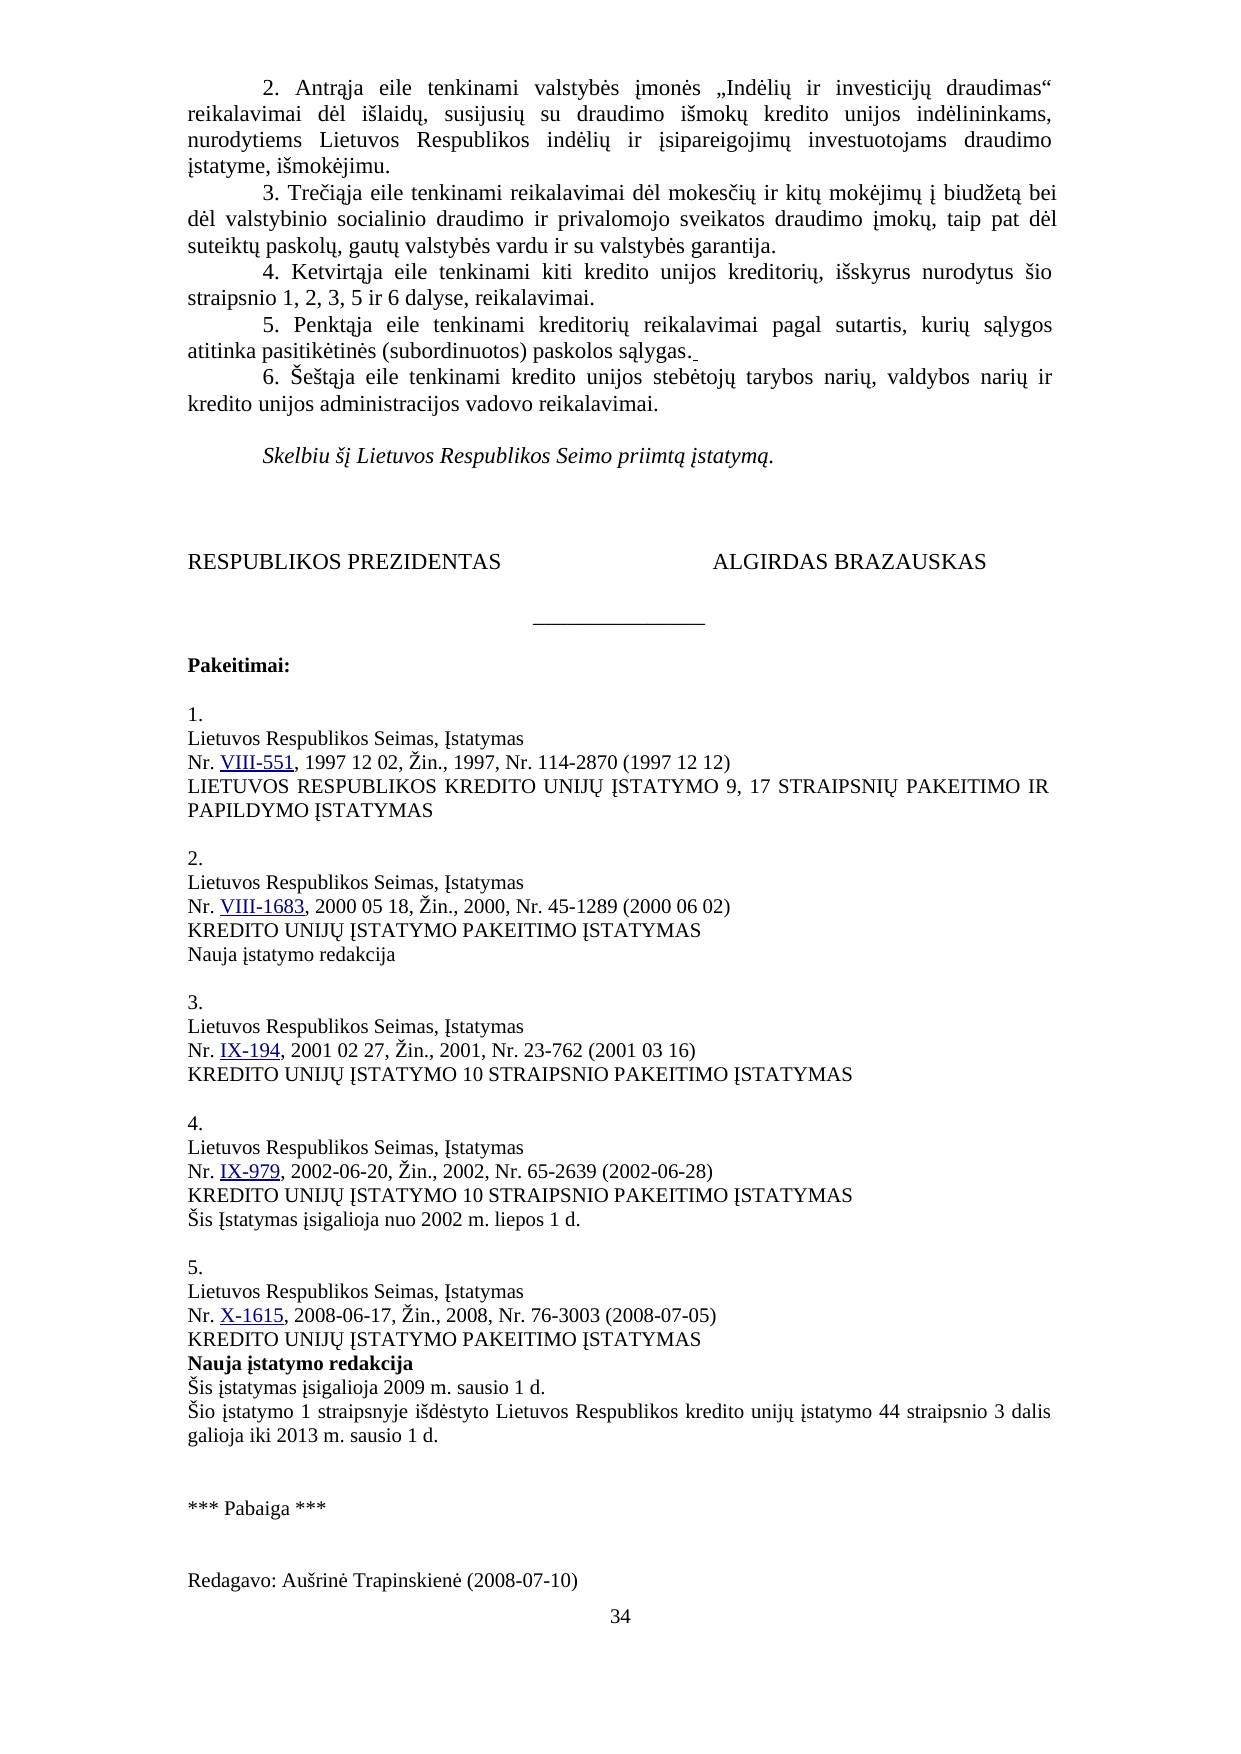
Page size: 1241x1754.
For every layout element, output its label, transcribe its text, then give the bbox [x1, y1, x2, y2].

text 3. [187, 990, 1050, 1014]
text Redagavo: Aušrinė Trapinskienė (2008-07-10) [187, 1568, 1053, 1592]
text 2. [187, 846, 1050, 870]
text Lietuvos Respublikos Seimas, Įstatymas [187, 726, 1050, 749]
text Šio įstatymo 1 straipsnyje išdėstyto Lietuvos Respublikos kredito unijų įstatymo 44 straipsnio 3 dalis galioja iki 2013 m. sausio 1 d. [187, 1399, 1053, 1447]
text Pakeitimai: [187, 653, 1050, 677]
text 5. [187, 1255, 1053, 1279]
text KREDITO UNIJŲ ĮSTATYMO PAKEITIMO ĮSTATYMAS [187, 918, 1050, 942]
text Nr. IX-194, 2001 02 27, Žin., 2001, Nr. 23-762 (2001 03 16) [187, 1038, 1050, 1062]
text Nr. VIII-551, 1997 12 02, Žin., 1997, Nr. 114-2870 (1997 12 12) [187, 749, 1050, 774]
text Skelbiu šį Lietuvos Respublikos Seimo priimtą įstatymą. [187, 442, 1050, 469]
text Lietuvos Respublikos Seimas, Įstatymas [187, 1014, 1050, 1038]
text Šis Įstatymas įsigalioja nuo 2002 m. liepos 1 d. [187, 1207, 1050, 1231]
text 6. Šeštąja eile tenkinami kredito unijos stebėtojų tarybos narių, valdybos narių ir kredito unijos administracijos vadovo reikalavimai. [187, 363, 1053, 416]
text *** Pabaiga *** [187, 1496, 1053, 1519]
text 3. Trečiąja eile tenkinami reikalavimai dėl mokesčių ir kitų mokėjimų į biudžetą bei dėl valstybinio socialinio draudimo ir privalomojo sveikatos draudimo įmokų, taip pat dėl suteiktų paskolų, gautų valstybės vardu ir su valstybės garantija. [187, 179, 1059, 258]
text KREDITO UNIJŲ ĮSTATYMO 10 STRAIPSNIO PAKEITIMO ĮSTATYMAS [187, 1183, 1050, 1207]
text KREDITO UNIJŲ ĮSTATYMO PAKEITIMO ĮSTATYMAS [187, 1327, 1053, 1351]
text Nauja įstatymo redakcija [187, 1351, 1050, 1375]
text Šis įstatymas įsigalioja 2009 m. sausio 1 d. [187, 1375, 1053, 1399]
text Lietuvos Respublikos Seimas, Įstatymas [187, 1279, 1053, 1303]
text Lietuvos Respublikos Seimas, Įstatymas [187, 870, 1050, 894]
text Lietuvos Respublikos Seimas, Įstatymas [187, 1134, 1050, 1159]
text 5. Penktąja eile tenkinami kreditorių reikalavimai pagal sutartis, kurių sąlygos atitinka pasitikėtinės (subordinuotos) paskolos sąlygas. [187, 311, 1053, 363]
text 1. [187, 701, 1050, 726]
text KREDITO UNIJŲ ĮSTATYMO 10 STRAIPSNIO PAKEITIMO ĮSTATYMAS [187, 1062, 1050, 1086]
text Nauja įstatymo redakcija [187, 942, 1050, 966]
text 4. Ketvirtąja eile tenkinami kiti kredito unijos kreditorių, išskyrus nurodytus šio straipsnio 1, 2, 3, 5 ir 6 dalyse, reikalavimai. [187, 258, 1053, 311]
text Nr. IX-979, 2002-06-20, Žin., 2002, Nr. 65-2639 (2002-06-28) [187, 1159, 1050, 1183]
text 2. Antrąja eile tenkinami valstybės įmonės „Indėlių ir investicijų draudimas“ reikalavimai dėl išlaidų, susijusių su draudimo išmokų kredito unijos indėlininkams, nurodytiems Lietuvos Respublikos indėlių ir įsipareigojimų investuotojams draudimo įstatyme, išmokėjimu. [187, 73, 1053, 179]
text _______________ [187, 601, 1050, 627]
text Nr. X-1615, 2008-06-17, Žin., 2008, Nr. 76-3003 (2008-07-05) [187, 1303, 1053, 1327]
text 4. [187, 1111, 1050, 1134]
text RESPUBLIKOS PREZIDENTAS ALGIRDAS BRAZAUSKAS [187, 548, 1050, 574]
text LIETUVOS RESPUBLIKOS KREDITO UNIJŲ ĮSTATYMO 9, 17 STRAIPSNIŲ PAKEITIMO IR PAPILDYMO ĮSTATYMAS [187, 774, 1050, 822]
text Nr. VIII-1683, 2000 05 18, Žin., 2000, Nr. 45-1289 (2000 06 02) [187, 894, 1050, 918]
